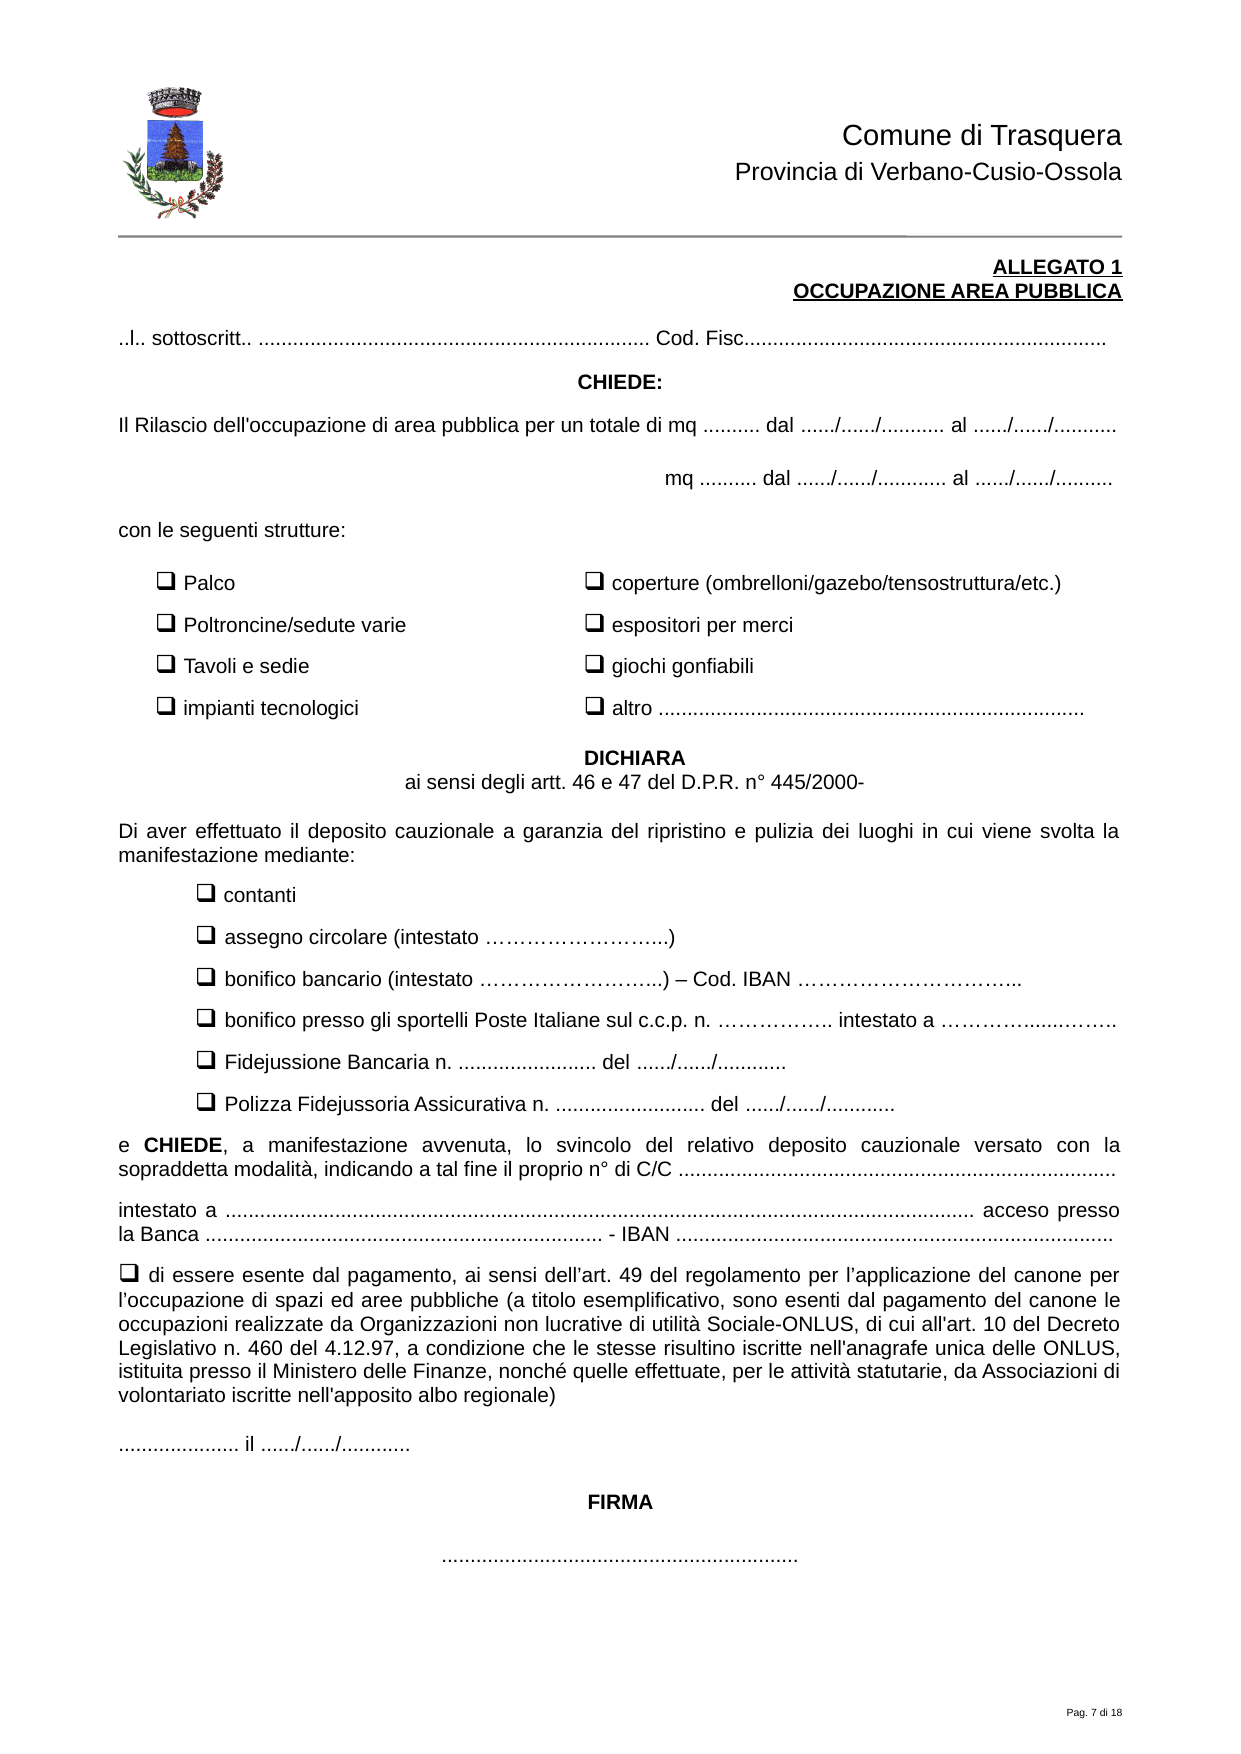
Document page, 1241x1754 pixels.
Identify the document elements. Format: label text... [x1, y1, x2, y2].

text .............................................................. [118, 1543, 1122, 1567]
subtitle DICHIARA [148, 746, 1122, 770]
text  bonifico bancario (intestato ……………………...) – Cod. IBAN …………………………... [195, 967, 1122, 992]
text  Poltroncine/sedute varie  espositori per merci [155, 612, 1122, 637]
text  di essere esente dal pagamento, ai sensi dell’art. 49 del regolamento per l’applicazione del canone per l’occupazione di spazi ed aree pubbliche (a titolo esemplificativo, sono esenti dal pagamento del canone le occupazioni realizzate da Organizzazioni non lucrative di utilità Sociale-ONLUS, di cui all'art. 10 del Decreto Legislativo n. 460 del 4.12.97, a condizione che le stesse risultino iscritte nell'anagrafe unica delle ONLUS, istituita presso il Ministero delle Finanze, nonché quelle effettuate, per le attività statutarie, da Associazioni di volontariato iscritte nell'apposito albo regionale) [118, 1262, 1122, 1407]
text  impianti tecnologici  altro .......................................................................... [155, 696, 1122, 721]
picture [122, 87, 224, 219]
text  bonifico presso gli sportelli Poste Italiane sul c.c.p. n. …………….. intestato a ………….......…….. [195, 1008, 1122, 1033]
text ..................... il ....../....../............ [118, 1432, 1122, 1456]
text OCCUPAZIONE AREA PUBBLICA [118, 278, 1122, 302]
text Provincia di Verbano-Cusio-Ossola [224, 157, 1122, 185]
text e CHIEDE, a manifestazione avvenuta, lo svincolo del relativo deposito cauzionale versato con la sopraddetta modalità, indicando a tal fine il proprio n° di C/C ............................................................................ [118, 1133, 1122, 1181]
text  contanti [195, 883, 1122, 908]
text CHIEDE: [118, 370, 1122, 394]
text  Fidejussione Bancaria n. ........................ del ....../....../............ [195, 1050, 1122, 1075]
text  Tavoli e sedie  giochi gonfiabili [155, 654, 1122, 679]
text con le seguenti strutture: [118, 518, 1122, 542]
text Di aver effettuato il deposito cauzionale a garanzia del ripristino e pulizia dei luoghi in cui viene svolta la manifestazione mediante: [118, 819, 1122, 867]
text Comune di Trasquera [224, 118, 1122, 152]
text FIRMA [118, 1489, 1122, 1513]
text Il Rilascio dell'occupazione di area pubblica per un totale di mq .......... dal ....../....../........... al ....../....../........... [118, 413, 1122, 437]
text  assegno circolare (intestato ……………………...) [195, 925, 1122, 950]
text mq .......... dal ....../....../............ al ....../....../.......... [118, 466, 1122, 489]
text  Polizza Fidejussoria Assicurativa n. .......................... del ....../....../............ [195, 1092, 1122, 1117]
text intestato a .................................................................................................................................. acceso presso la Banca ..................................................................... - IBAN ............................................................................ [118, 1198, 1122, 1246]
text ALLEGATO 1 [118, 254, 1122, 278]
subtitle ai sensi degli artt. 46 e 47 del D.P.R. n° 445/2000- [148, 770, 1122, 794]
text  Palco  coperture (ombrelloni/gazebo/tensostruttura/etc.) [155, 571, 1122, 596]
text ..l.. sottoscritt.. .................................................................... Cod. Fisc............................................................... [118, 325, 1122, 349]
